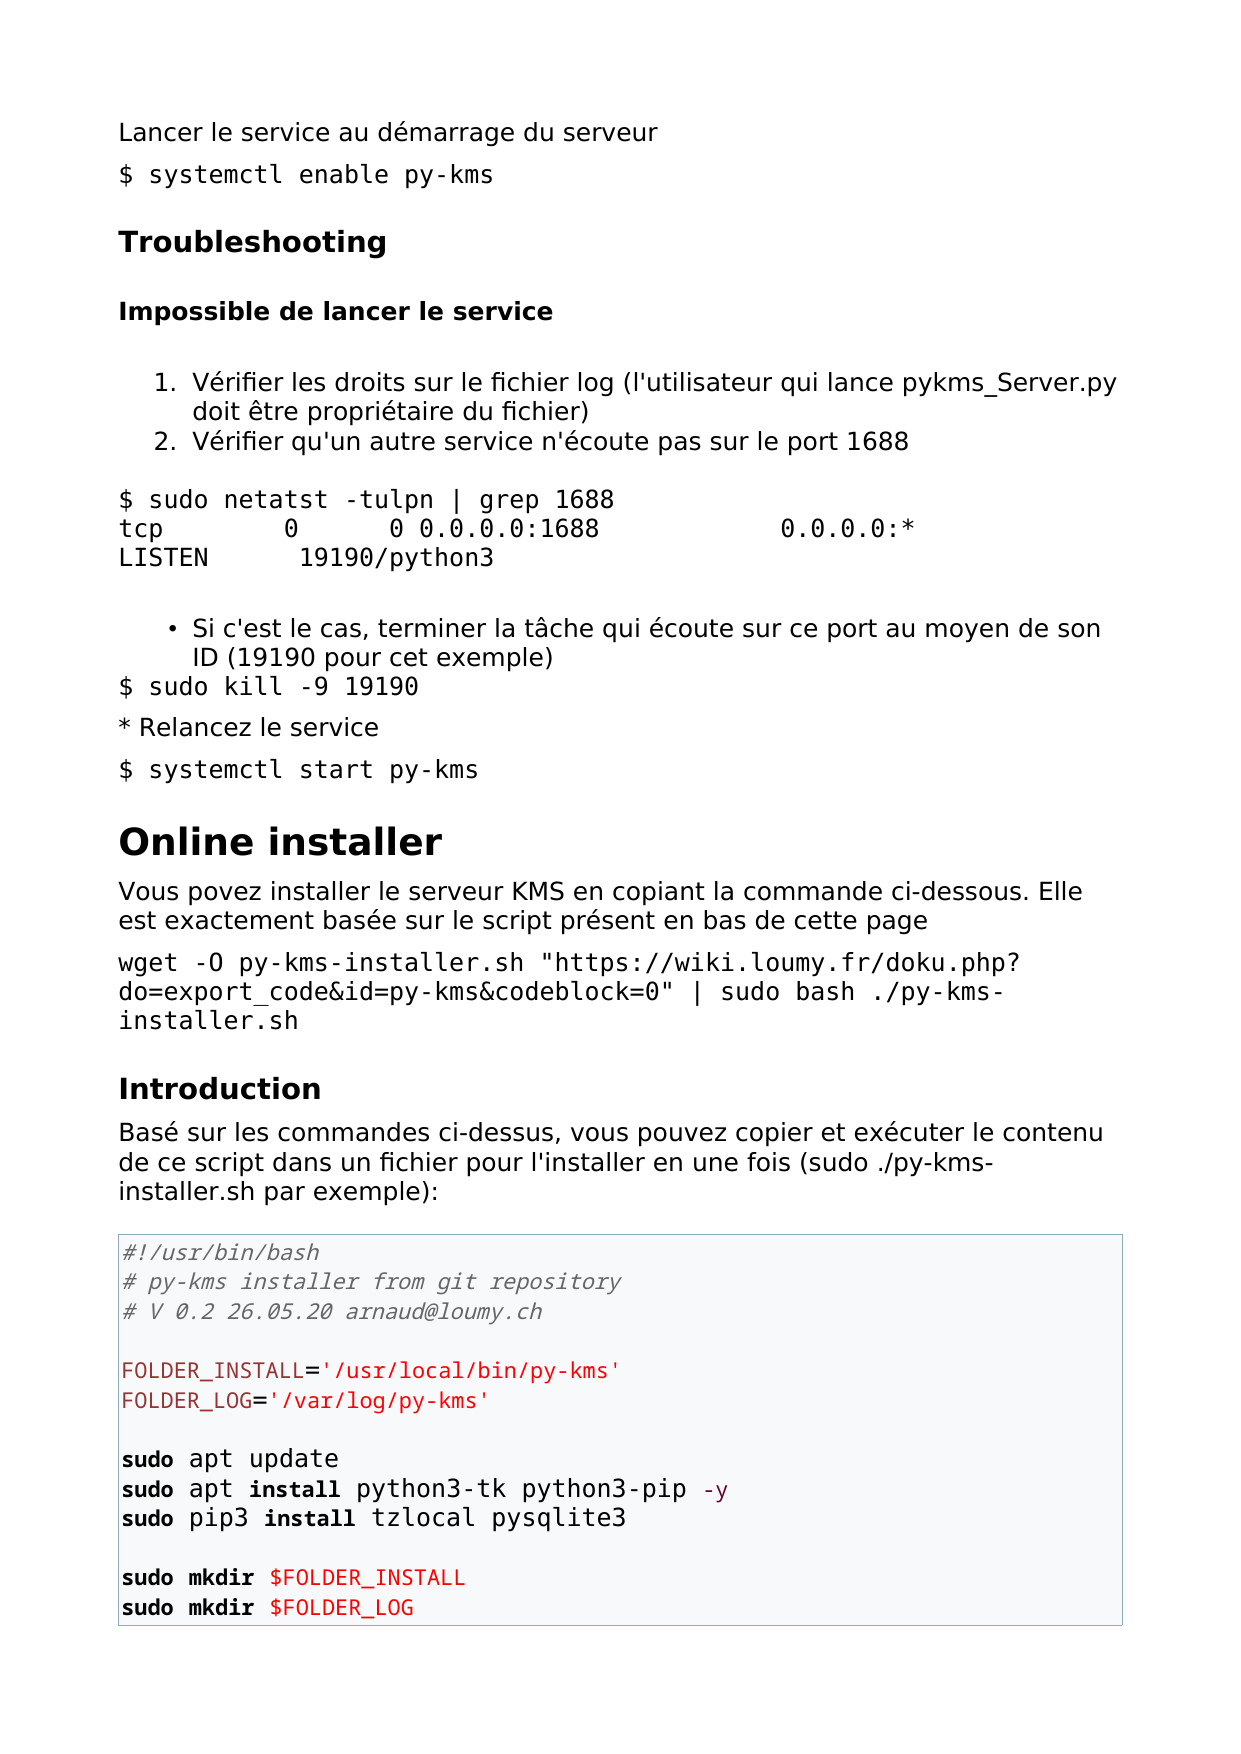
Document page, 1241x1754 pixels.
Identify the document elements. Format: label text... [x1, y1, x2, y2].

table_header #!/usr/bin/bash # py-kms installer from git repository # V 0.2 26.05.20 arnaud@loumy.ch FOLDER_INSTALL='/usr/local/bin/py-kms' FOLDER_LOG='/var/log/py-kms' sudo apt update sudo apt install python3-tk python3-pip -y sudo pip3 install tzlocal pysqlite3 sudo mkdir $FOLDER_INSTALL sudo mkdir $FOLDER_LOG [119, 1235, 1122, 1625]
text Basé sur les commandes ci-dessus, vous pouvez copier et exécuter le contenu de ce script dans un fichier pour l'installer en une fois (sudo ./py-kms-installer.sh par exemple): [118, 1119, 1122, 1206]
text * Relancez le service [118, 713, 1122, 742]
list Vérifier qu'un autre service n'écoute pas sur le port 1688 [177, 427, 1122, 456]
subtitle Introduction [118, 1072, 1122, 1106]
text $ sudo netatst -tulpn | grep 1688 tcp 0 0 0.0.0.0:1688 0.0.0.0:* LISTEN 19190/python3 [118, 485, 1122, 573]
text $ sudo kill -9 19190 [118, 672, 1122, 702]
subtitle Impossible de lancer le service [118, 297, 1122, 326]
list Vérifier les droits sur le fichier log (l'utilisateur qui lance pykms_Server.py doit être propriétaire du fichier) [177, 368, 1122, 427]
text $ systemctl start py-kms [118, 755, 1122, 784]
subtitle Online installer [118, 821, 1122, 864]
text Lancer le service au démarrage du serveur [118, 118, 1122, 147]
subtitle Troubleshooting [118, 226, 1122, 260]
text $ systemctl enable py-kms [118, 160, 1122, 189]
text wget -O py-kms-installer.sh "https://wiki.loumy.fr/doku.php?do=export_code&id=py-kms&codeblock=0" | sudo bash ./py-kms-installer.sh [118, 948, 1122, 1035]
text Vous povez installer le serveur KMS en copiant la commande ci-dessous. Elle est exactement basée sur le script présent en bas de cette page [118, 877, 1122, 935]
list Si c'est le cas, terminer la tâche qui écoute sur ce port au moyen de son ID (19190 pour cet exemple) [177, 614, 1122, 672]
